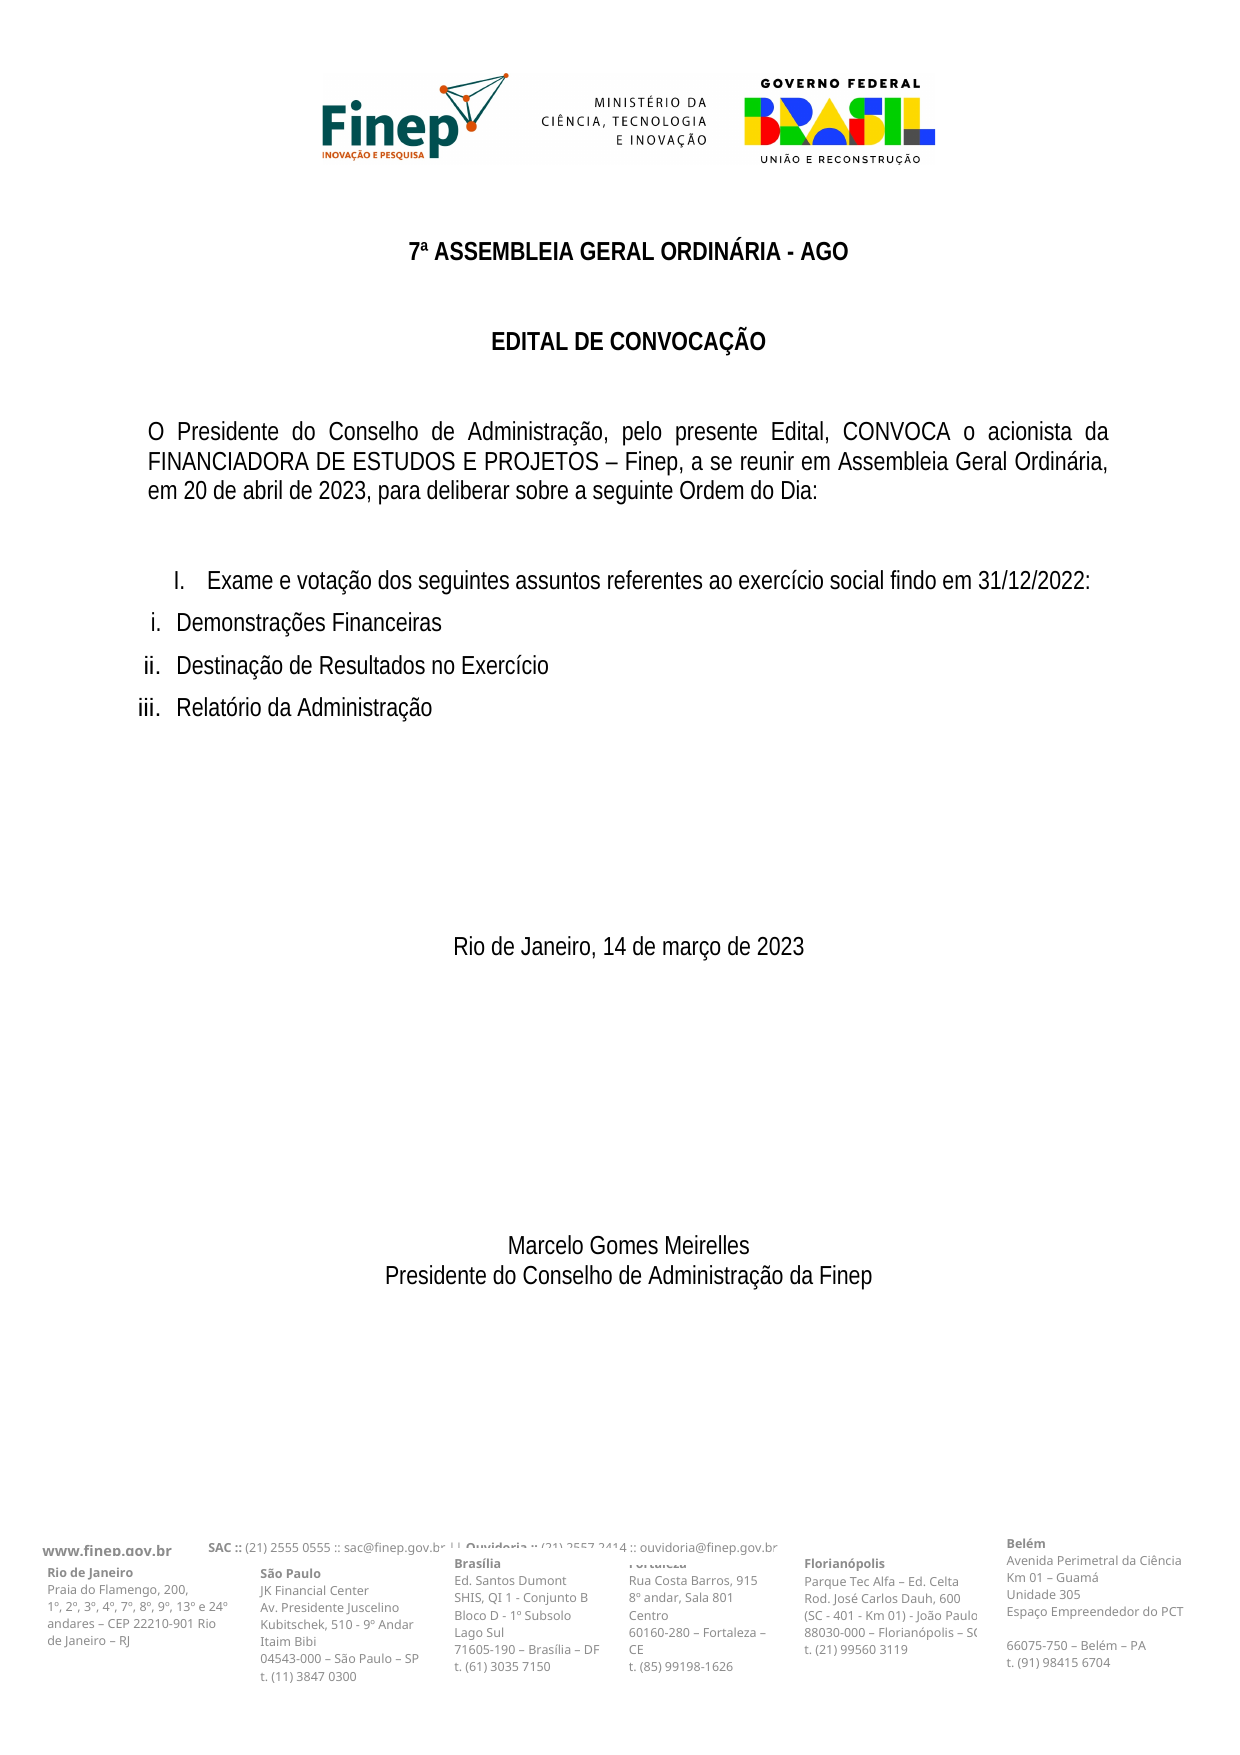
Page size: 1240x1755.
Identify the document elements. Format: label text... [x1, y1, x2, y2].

list Exame e votação dos seguintes assuntos referentes ao exercício social findo em 31/12/2022: [185, 565, 1110, 595]
text EDITAL DE CONVOCAÇÃO [148, 326, 1110, 356]
list Destinação de Resultados no Exercício [148, 650, 1110, 680]
text 7ª ASSEMBLEIA GERAL ORDINÁRIA - AGO [148, 236, 1110, 266]
list Demonstrações Financeiras [148, 607, 1110, 637]
text O Presidente do Conselho de Administração, pelo presente Edital, CONVOCA o acionista da FINANCIADORA DE ESTUDOS E PROJETOS – Finep, a se reunir em Assembleia Geral Ordinária, em 20 de abril de 2023, para deliberar sobre a seguinte Ordem do Dia: [148, 416, 1110, 505]
text Presidente do Conselho de Administração da Finep [148, 1260, 1110, 1290]
list Relatório da Administração [148, 692, 1110, 722]
text Marcelo Gomes Meirelles [148, 1230, 1110, 1260]
text Rio de Janeiro, 14 de março de 2023 [148, 931, 1110, 961]
